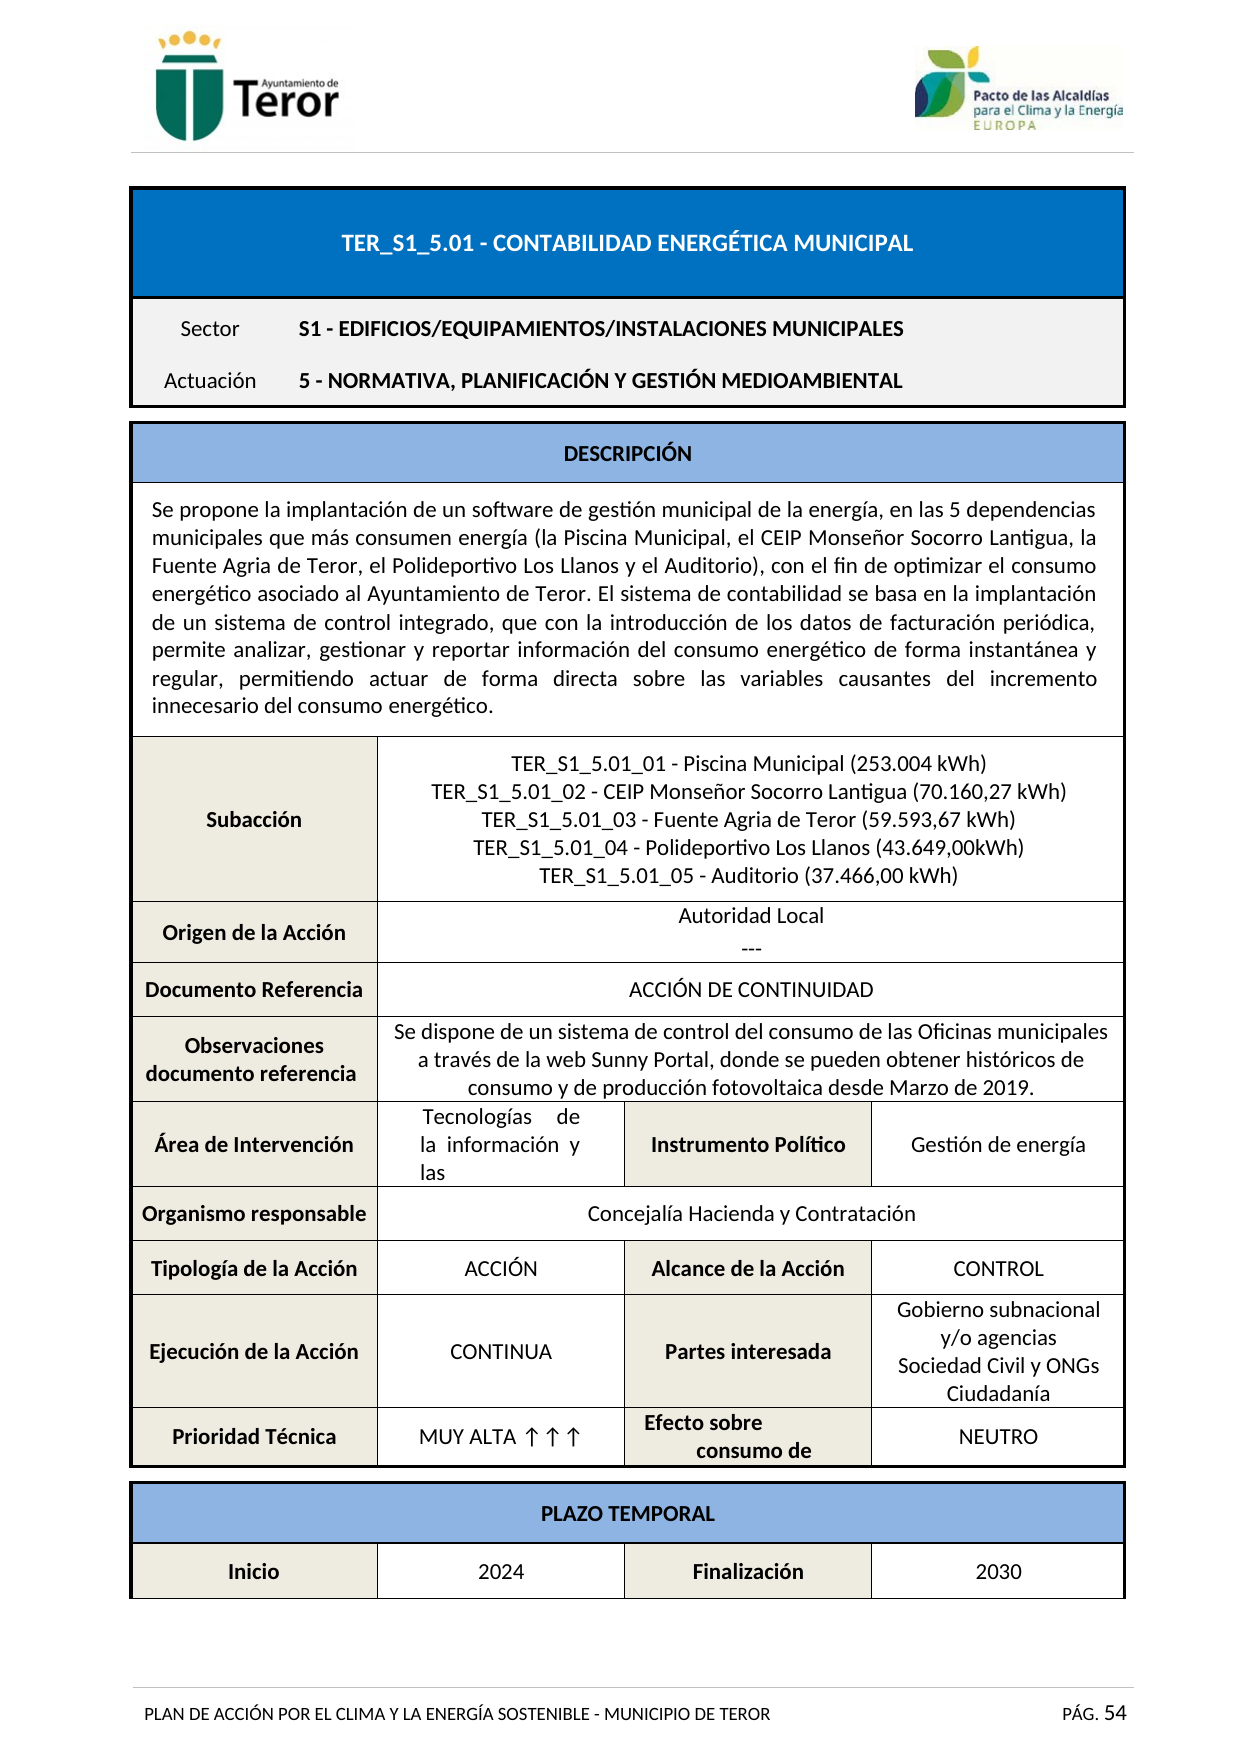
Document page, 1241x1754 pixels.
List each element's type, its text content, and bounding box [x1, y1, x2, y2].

table_cell [131, 1468, 1124, 1481]
picture [915, 46, 1123, 130]
table_cell Tipología de la Acción [133, 1241, 377, 1294]
table_cell PLAZO TEMPORAL [133, 1484, 1123, 1542]
table_cell Autoridad Local --- [378, 902, 1123, 962]
table_cell Actuación [133, 355, 277, 405]
table_cell ACCIÓN DE CONTINUIDAD [378, 963, 1123, 1016]
table_cell Organismo responsable [133, 1187, 377, 1240]
table_cell Tecnologías de la información y las comunicaciones [378, 1102, 624, 1186]
table_cell Documento Referencia [133, 963, 377, 1016]
table_cell ACCIÓN [378, 1241, 624, 1294]
table_cell S1 - EDIFICIOS/EQUIPAMIENTOS/INSTALACIONES MUNICIPALES [277, 299, 1123, 355]
table_cell Ejecución de la Acción [133, 1295, 377, 1407]
table_header TER_S1_5.01 - CONTABILIDAD ENERGÉTICA MUNICIPAL [133, 190, 1123, 296]
table_cell CONTINUA [378, 1295, 624, 1407]
table_cell Inicio [133, 1544, 377, 1598]
table_cell 5 - NORMATIVA, PLANIFICACIÓN Y GESTIÓN MEDIOAMBIENTAL [277, 355, 1123, 405]
table_cell Gestión de energía [872, 1102, 1123, 1186]
table_cell Prioridad Técnica [133, 1408, 377, 1465]
table_cell Finalización [625, 1544, 871, 1598]
table_cell Efecto sobre consumo de energía [625, 1408, 871, 1465]
picture [144, 23, 356, 152]
table_cell DESCRIPCIÓN [133, 424, 1123, 482]
table_cell [131, 408, 1124, 421]
table_cell Partes interesada [625, 1295, 871, 1407]
table_cell Instrumento Político [625, 1102, 871, 1186]
table_cell Observaciones documento referencia [133, 1017, 377, 1101]
table_cell TER_S1_5.01_01 - Piscina Municipal (253.004 kWh) TER_S1_5.01_02 - CEIP Monseñor Socorro Lantigua (70.160,27 kWh) TER_S1_5.01_03 - Fuente Agria de Teror (59.593,67 kWh) TER_S1_5.01_04 - Polideportivo Los Llanos (43.649,00kWh) TER_S1_5.01_05 - Auditorio (37.466,00 kWh) [378, 737, 1123, 901]
table_cell Alcance de la Acción [625, 1241, 871, 1294]
table_cell Subacción [133, 737, 377, 901]
table_cell 2024 [378, 1544, 624, 1598]
table_cell 2030 [872, 1544, 1123, 1598]
table_cell Área de Intervención [133, 1102, 377, 1186]
table_cell Se dispone de un sistema de control del consumo de las Oficinas municipales a través de la web Sunny Portal, donde se pueden obtener históricos de consumo y de producción fotovoltaica desde Marzo de 2019. [378, 1017, 1123, 1101]
table_cell Origen de la Acción [133, 902, 377, 962]
table_cell Concejalía Hacienda y Contratación [378, 1187, 1123, 1240]
table_cell Gobierno subnacional y/o agencias Sociedad Civil y ONGs Ciudadanía [872, 1295, 1123, 1407]
table_cell CONTROL [872, 1241, 1123, 1294]
table_cell Se propone la implantación de un software de gestión municipal de la energía, en las 5 dependencias municipales que más consumen energía (la Piscina Municipal, el CEIP Monseñor Socorro Lantigua, la Fuente Agria de Teror, el Polideportivo Los Llanos y el Auditorio), con el fin de optimizar el consumo energético asociado al Ayuntamiento de Teror. El sistema de contabilidad se basa en la implantación de un sistema de control integrado, que con la introducción de los datos de facturación periódica, permite analizar, gestionar y reportar información del consumo energético de forma instantánea y regular, permitiendo actuar de forma directa sobre las variables causantes del incremento innecesario del consumo energético. [133, 483, 1123, 736]
table_cell NEUTRO [872, 1408, 1123, 1465]
table_cell Sector [133, 299, 277, 355]
table_cell MUY ALTA ↑↑↑ [378, 1408, 624, 1465]
